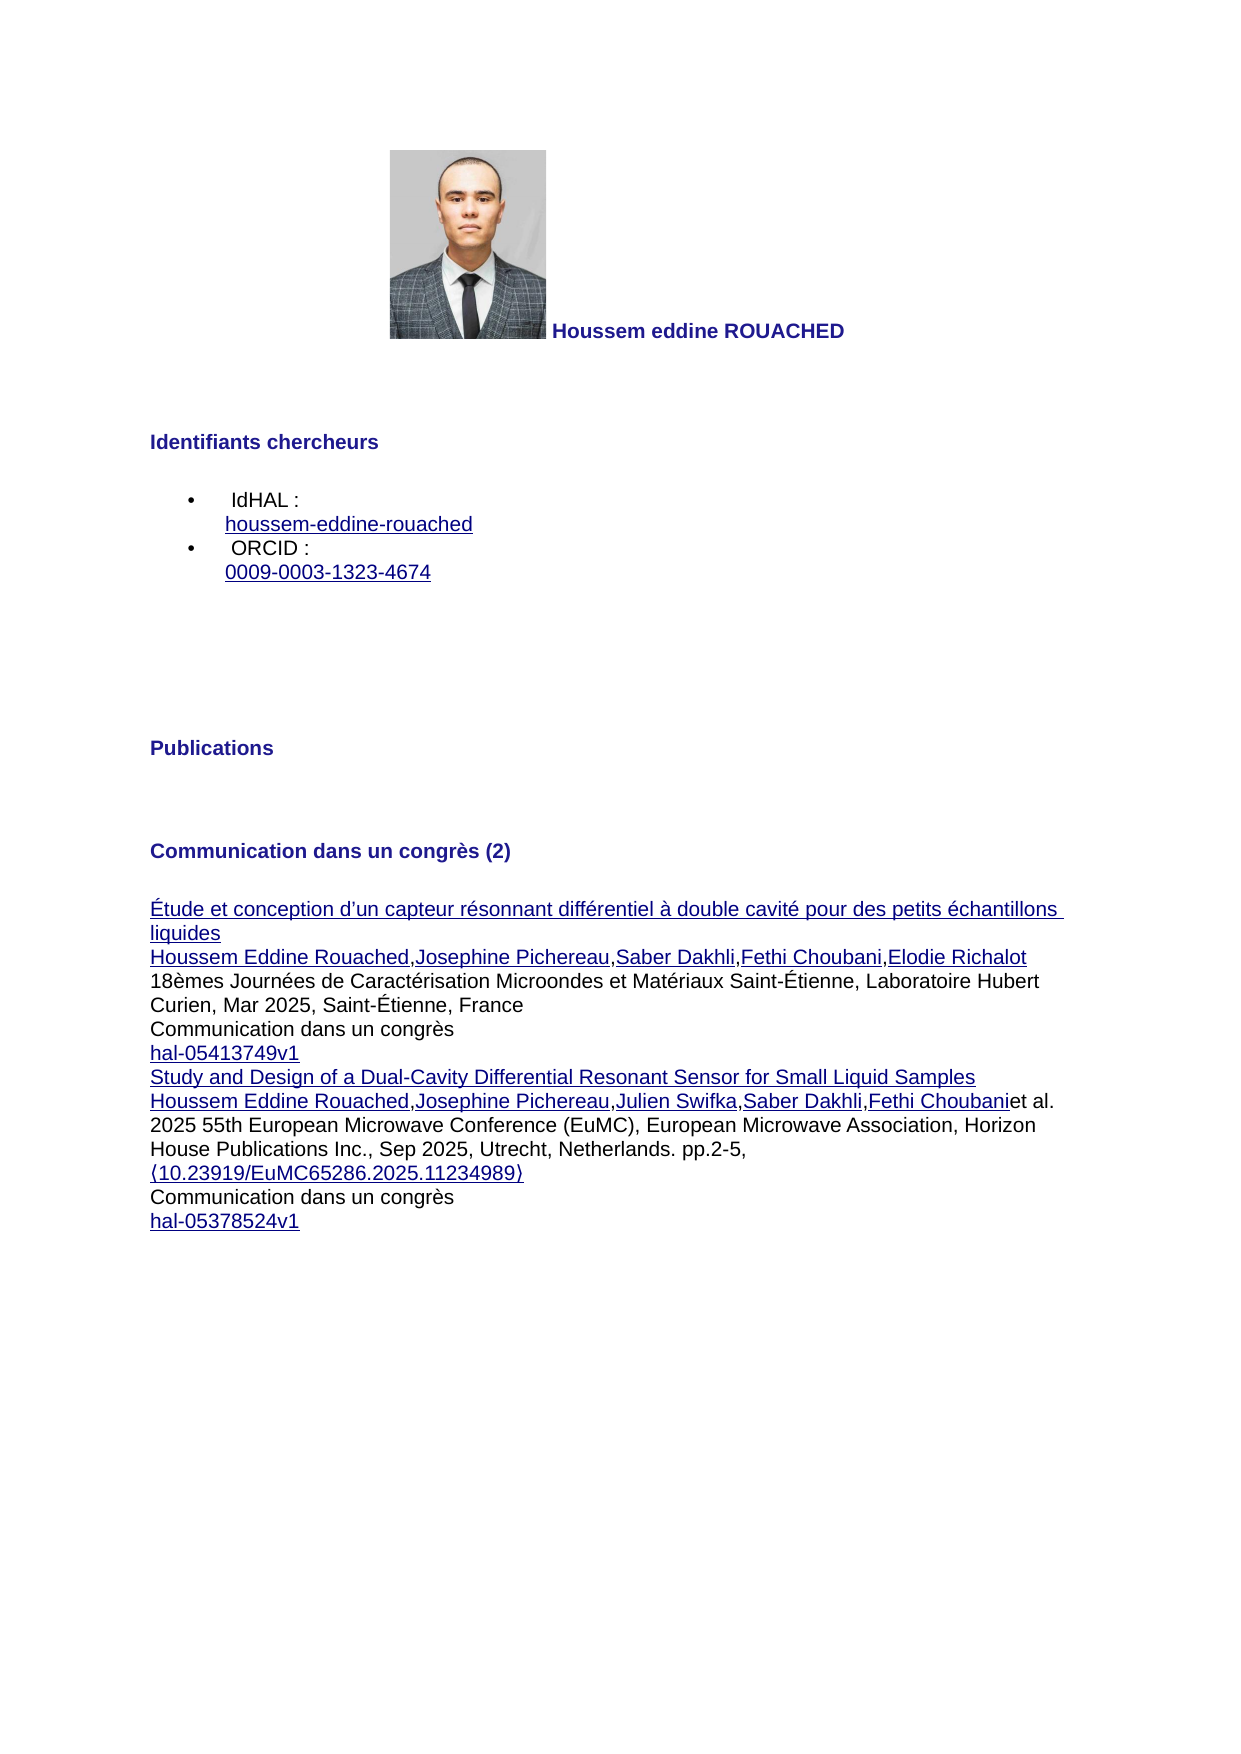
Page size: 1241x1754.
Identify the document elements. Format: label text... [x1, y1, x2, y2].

list IdHAL : [187, 488, 1090, 512]
table_cell Study and Design of a Dual-Cavity Differential Resonant Sensor for Small Liquid Samples Houssem Eddine Rouached,Josephine Pichereau,Julien Swifka,Saber Dakhli,Fethi Choubaniet al. 2025 55th European Microwave Conference (EuMC), European Microwave Association, Horizon House Publications Inc., Sep 2025, Utrecht, Netherlands. pp.2-5, ⟨10.23919/EuMC65286.2025.11234989⟩ Communication dans un congrès hal-05378524v1 [150, 1065, 1090, 1233]
picture [389, 150, 547, 339]
subtitle Publications [150, 736, 1090, 760]
table_header Étude et conception d’un capteur résonnant différentiel à double cavité pour des petits échantillons liquides Houssem Eddine Rouached,Josephine Pichereau,Saber Dakhli,Fethi Choubani,Elodie Richalot 18èmes Journées de Caractérisation Microondes et Matériaux Saint-Étienne, Laboratoire Hubert Curien, Mar 2025, Saint-Étienne, France Communication dans un congrès hal-05413749v1 [150, 897, 1090, 1065]
subtitle Houssem eddine ROUACHED [150, 150, 1090, 343]
list houssem-eddine-rouached [187, 512, 1090, 536]
subtitle Communication dans un congrès (2) [150, 839, 1090, 863]
list ORCID : [187, 536, 1090, 560]
subtitle Identifiants chercheurs [150, 429, 1090, 453]
list 0009-0003-1323-4674 [187, 560, 1090, 584]
